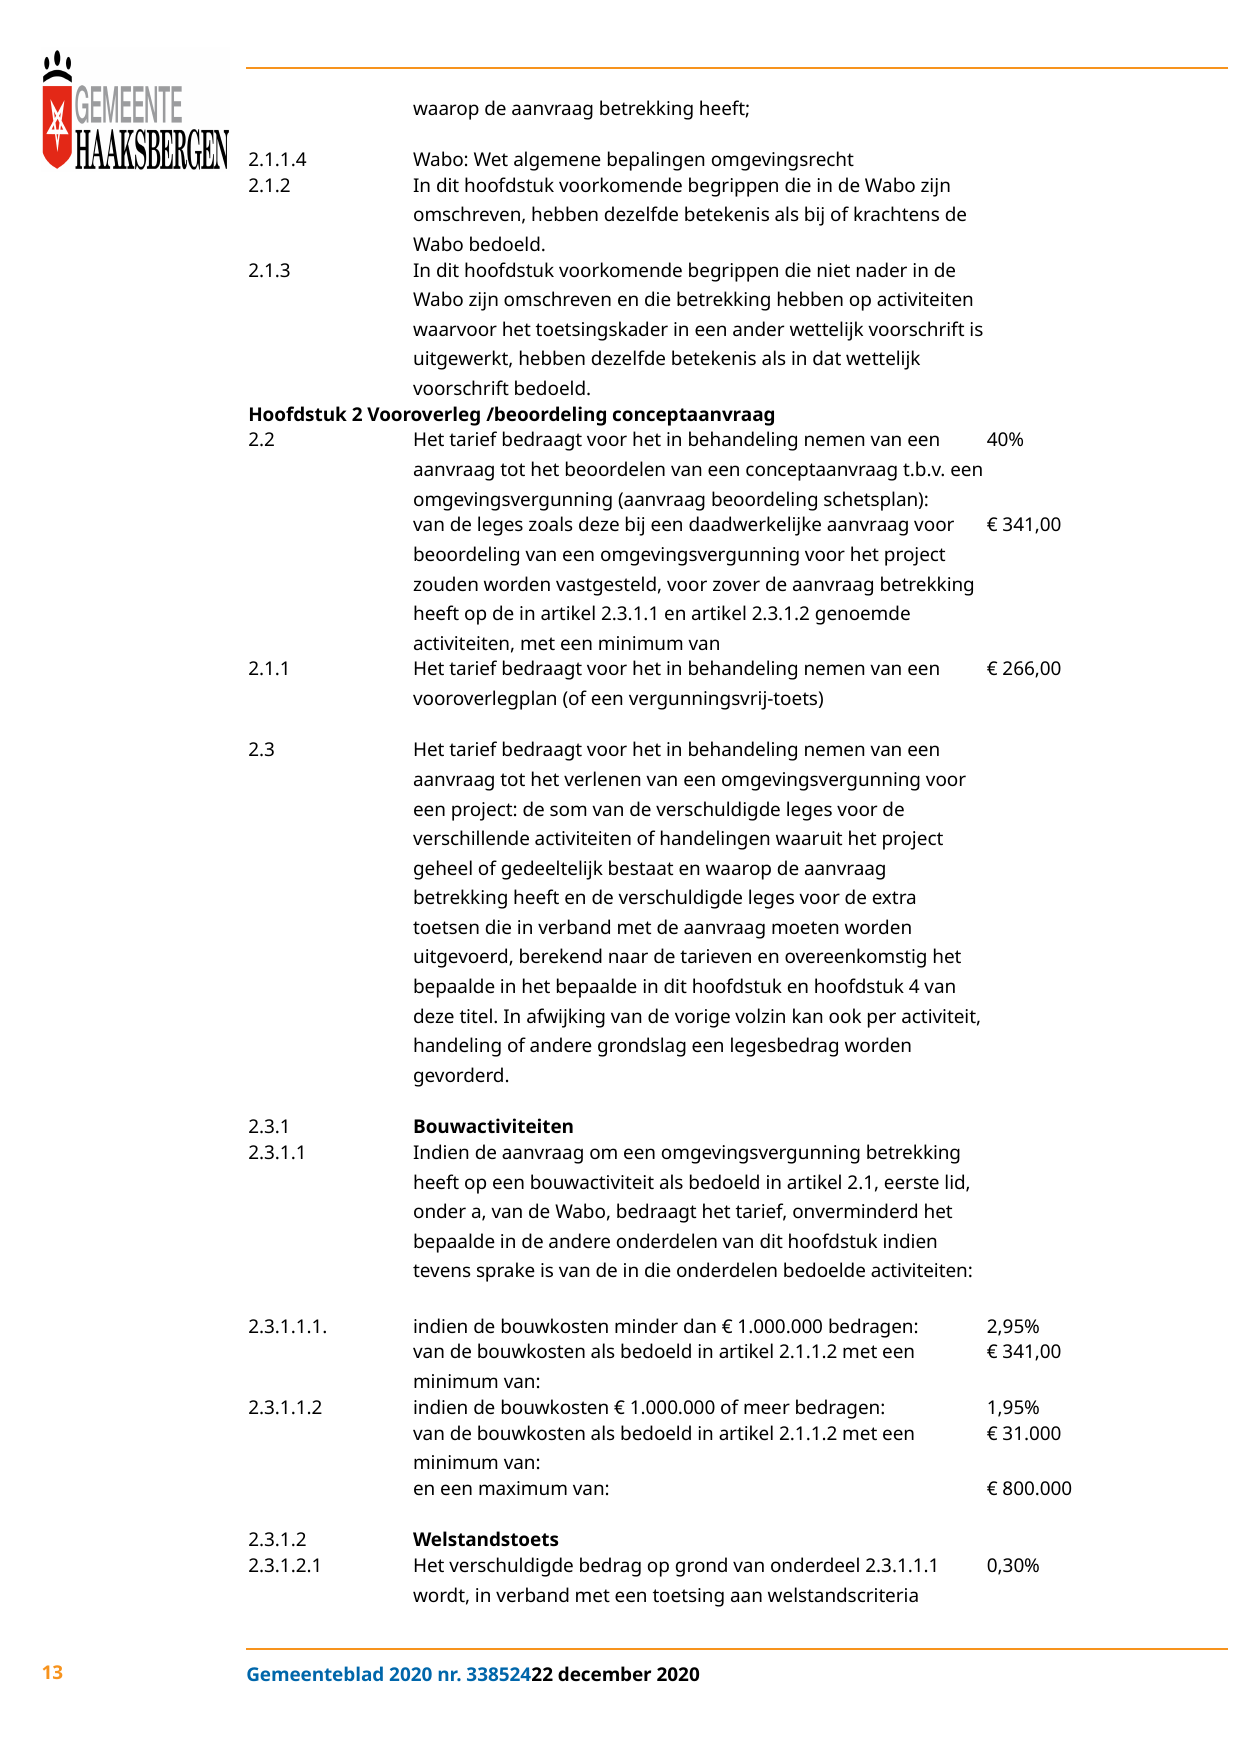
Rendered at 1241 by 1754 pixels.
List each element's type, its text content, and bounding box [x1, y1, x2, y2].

table_cell Het tarief bedraagt voor het in behandeling nemen van een aanvraag tot het verlenen van een omgevingsvergunning voor een project: de som van de verschuldigde leges voor de verschillende activiteiten of handelingen waaruit het project geheel of gedeeltelijk bestaat en waarop de aanvraag betrekking heeft en de verschuldigde leges voor de extra toetsen die in verband met de aanvraag moeten worden uitgevoerd, berekend naar de tarieven en overeenkomstig het bepaalde in het bepaalde in dit hoofdstuk en hoofdstuk 4 van deze titel. In afwijking van de vorige volzin kan ook per activiteit, handeling of andere grondslag een legesbedrag worden gevorderd. [413, 737, 987, 1088]
table_cell [413, 711, 987, 737]
table_cell van de leges zoals deze bij een daadwerkelijke aanvraag voor beoordeling van een omgevingsvergunning voor het project zouden worden vastgesteld, voor zover de aanvraag betrekking heeft op de in artikel 2.3.1.1 en artikel 2.3.1.2 genoemde activiteiten, met een minimum van [413, 512, 987, 656]
table_cell 2.3 [248, 737, 413, 1088]
table_cell In dit hoofdstuk voorkomende begrippen die niet nader in de Wabo zijn omschreven en die betrekking hebben op activiteiten waarvoor het toetsingskader in een ander wettelijk voorschrift is uitgewerkt, hebben dezelfde betekenis als in dat wettelijk voorschrift bedoeld. [413, 257, 987, 401]
table_cell [248, 1501, 413, 1526]
table_cell [413, 121, 987, 146]
table_cell Wabo: Wet algemene bepalingen omgevingsrecht [413, 146, 987, 172]
table_cell In dit hoofdstuk voorkomende begrippen die in de Wabo zijn omschreven, hebben dezelfde betekenis als bij of krachtens de Wabo bedoeld. [413, 172, 987, 257]
table_cell 1,95% [987, 1394, 1152, 1420]
table_cell [413, 1088, 987, 1113]
table_cell Het tarief bedraagt voor het in behandeling nemen van een vooroverlegplan (of een vergunningsvrij-toets) [413, 656, 987, 711]
table_cell 2.3.1.2.1 [248, 1552, 413, 1607]
table_cell indien de bouwkosten € 1.000.000 of meer bedragen: [413, 1394, 987, 1420]
table_cell € 266,00 [987, 656, 1152, 711]
table_cell 0,30% [987, 1552, 1152, 1607]
table_cell [248, 95, 413, 121]
table_cell van de bouwkosten als bedoeld in artikel 2.1.1.2 met een minimum van: [413, 1420, 987, 1475]
table_cell 2.2 [248, 427, 413, 512]
table_cell € 341,00 [987, 1339, 1152, 1394]
table_cell 2.3.1.1.1. [248, 1313, 413, 1339]
table_cell [413, 1501, 987, 1526]
table_cell [987, 1139, 1152, 1313]
table_cell € 341,00 [987, 512, 1152, 656]
table_cell [248, 1088, 413, 1113]
table_cell en een maximum van: [413, 1475, 987, 1501]
table_cell Het tarief bedraagt voor het in behandeling nemen van een aanvraag tot het beoordelen van een conceptaanvraag t.b.v. een omgevingsvergunning (aanvraag beoordeling schetsplan): [413, 427, 987, 512]
table_cell 40% [987, 427, 1152, 512]
picture [41, 47, 231, 172]
table_cell Hoofdstuk 2 Vooroverleg /beoordeling conceptaanvraag [248, 401, 987, 427]
table_cell 2.3.1 [248, 1114, 413, 1139]
table_cell indien de bouwkosten minder dan € 1.000.000 bedragen: [413, 1313, 987, 1339]
table_cell Het verschuldigde bedrag op grond van onderdeel 2.3.1.1.1 wordt, in verband met een toetsing aan welstandscriteria [413, 1552, 987, 1607]
table_cell Indien de aanvraag om een omgevingsvergunning betrekking heeft op een bouwactiviteit als bedoeld in artikel 2.1, eerste lid, onder a, van de Wabo, bedraagt het tarief, onverminderd het bepaalde in de andere onderdelen van dit hoofdstuk indien tevens sprake is van de in die onderdelen bedoelde activiteiten: [413, 1139, 987, 1313]
table_cell waarop de aanvraag betrekking heeft; [413, 95, 987, 121]
table_cell 2.1.2 [248, 172, 413, 257]
table_cell van de bouwkosten als bedoeld in artikel 2.1.1.2 met een minimum van: [413, 1339, 987, 1394]
table_cell € 31.000 [987, 1420, 1152, 1475]
table_cell [248, 512, 413, 656]
table_cell [248, 121, 413, 146]
table_cell 2.3.1.1.2 [248, 1394, 413, 1420]
table_cell Welstandstoets [413, 1526, 987, 1552]
table_cell 2.3.1.1 [248, 1139, 413, 1313]
table_cell 2,95% [987, 1313, 1152, 1339]
table_cell [248, 1475, 413, 1501]
table_cell 2.1.3 [248, 257, 413, 401]
table_cell Bouwactiviteiten [413, 1114, 987, 1139]
table_cell € 800.000 [987, 1475, 1152, 1501]
table_cell [987, 711, 1152, 737]
table_cell [248, 1420, 413, 1475]
table_cell 2.1.1.4 [248, 146, 413, 172]
table_cell [987, 1526, 1152, 1552]
table_cell [248, 1339, 413, 1394]
table_cell 2.3.1.2 [248, 1526, 413, 1552]
table_cell [987, 1114, 1152, 1139]
table_cell [248, 711, 413, 737]
table_cell 2.1.1 [248, 656, 413, 711]
table_cell [987, 737, 1152, 1088]
